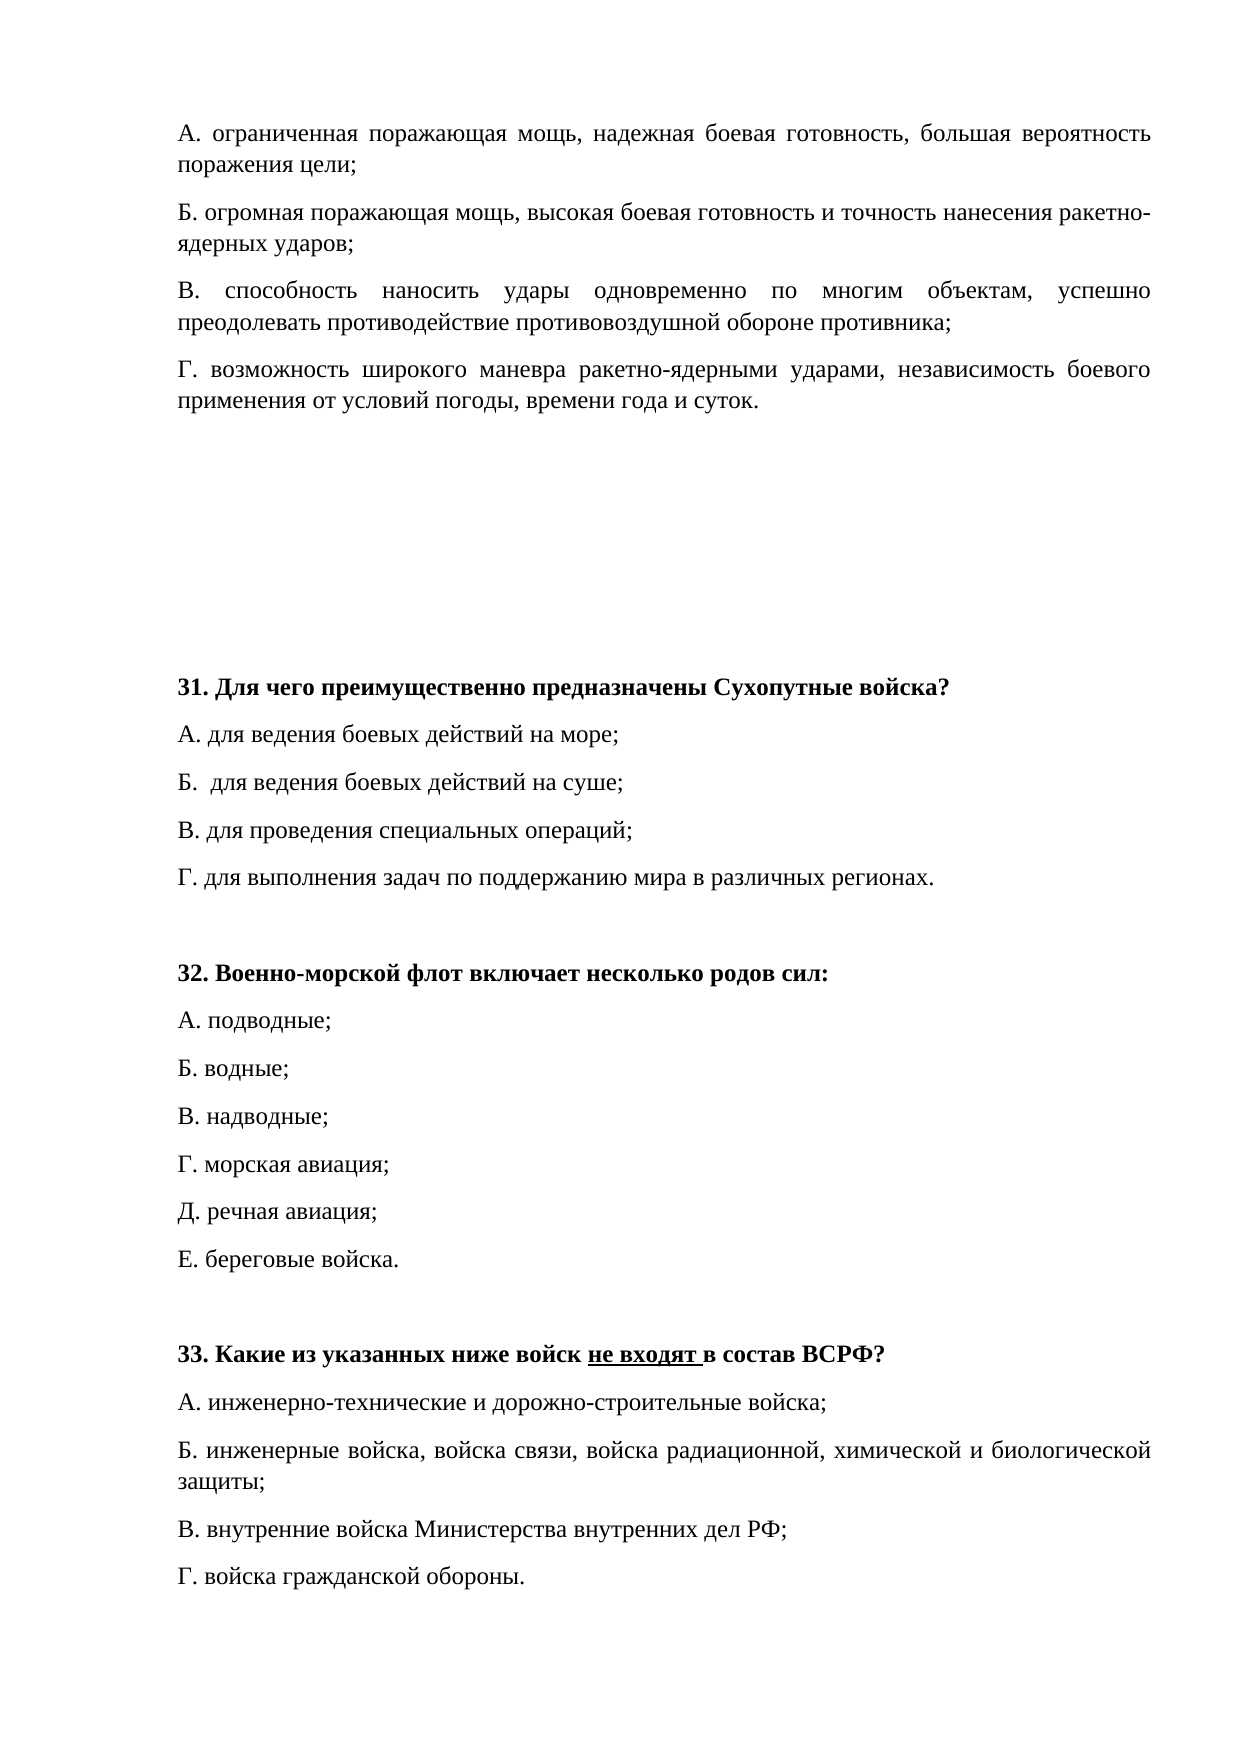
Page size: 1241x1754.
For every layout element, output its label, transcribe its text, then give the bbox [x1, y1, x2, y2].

text Б. для ведения боевых действий на суше; [177, 767, 1152, 796]
text Б. водные; [177, 1053, 1152, 1082]
text А. инженерно-технические и дорожно-строительные войска; [177, 1387, 1152, 1416]
text 32. Военно-морской флот включает несколько родов сил: [177, 958, 1152, 987]
text Г. войска гражданской обороны. [177, 1561, 1152, 1590]
text В. для проведения специальных операций; [177, 815, 1152, 843]
text Б. инженерные войска, войска связи, войска радиационной, химической и биологической защиты; [177, 1435, 1152, 1495]
text А. подводные; [177, 1006, 1152, 1034]
text Г. для выполнения задач по поддержанию мира в различных регионах. [177, 862, 1152, 891]
text Е. береговые войска. [177, 1244, 1152, 1273]
text 31. Для чего преимущественно предназначены Сухопутные войска? [177, 672, 1152, 700]
text В. способность наносить удары одновременно по многим объектам, успешно преодолевать противодействие противовоздушной обороне противника; [177, 276, 1152, 335]
text Б. огромная поражающая мощь, высокая боевая готовность и точность нанесения ракетно-ядерных ударов; [177, 197, 1152, 257]
text В. надводные; [177, 1101, 1152, 1130]
text А. для ведения боевых действий на море; [177, 719, 1152, 748]
text Г. морская авиация; [177, 1149, 1152, 1177]
text А. ограниченная поражающая мощь, надежная боевая готовность, большая вероятность поражения цели; [177, 118, 1152, 178]
text Д. речная авиация; [177, 1196, 1152, 1225]
text В. внутренние войска Министерства внутренних дел РФ; [177, 1514, 1152, 1542]
text 33. Какие из указанных ниже войск не входят в состав ВСРФ? [177, 1339, 1152, 1368]
text Г. возможность широкого маневра ракетно-ядерными ударами, независимость боевого применения от условий погоды, времени года и суток. [177, 354, 1152, 414]
